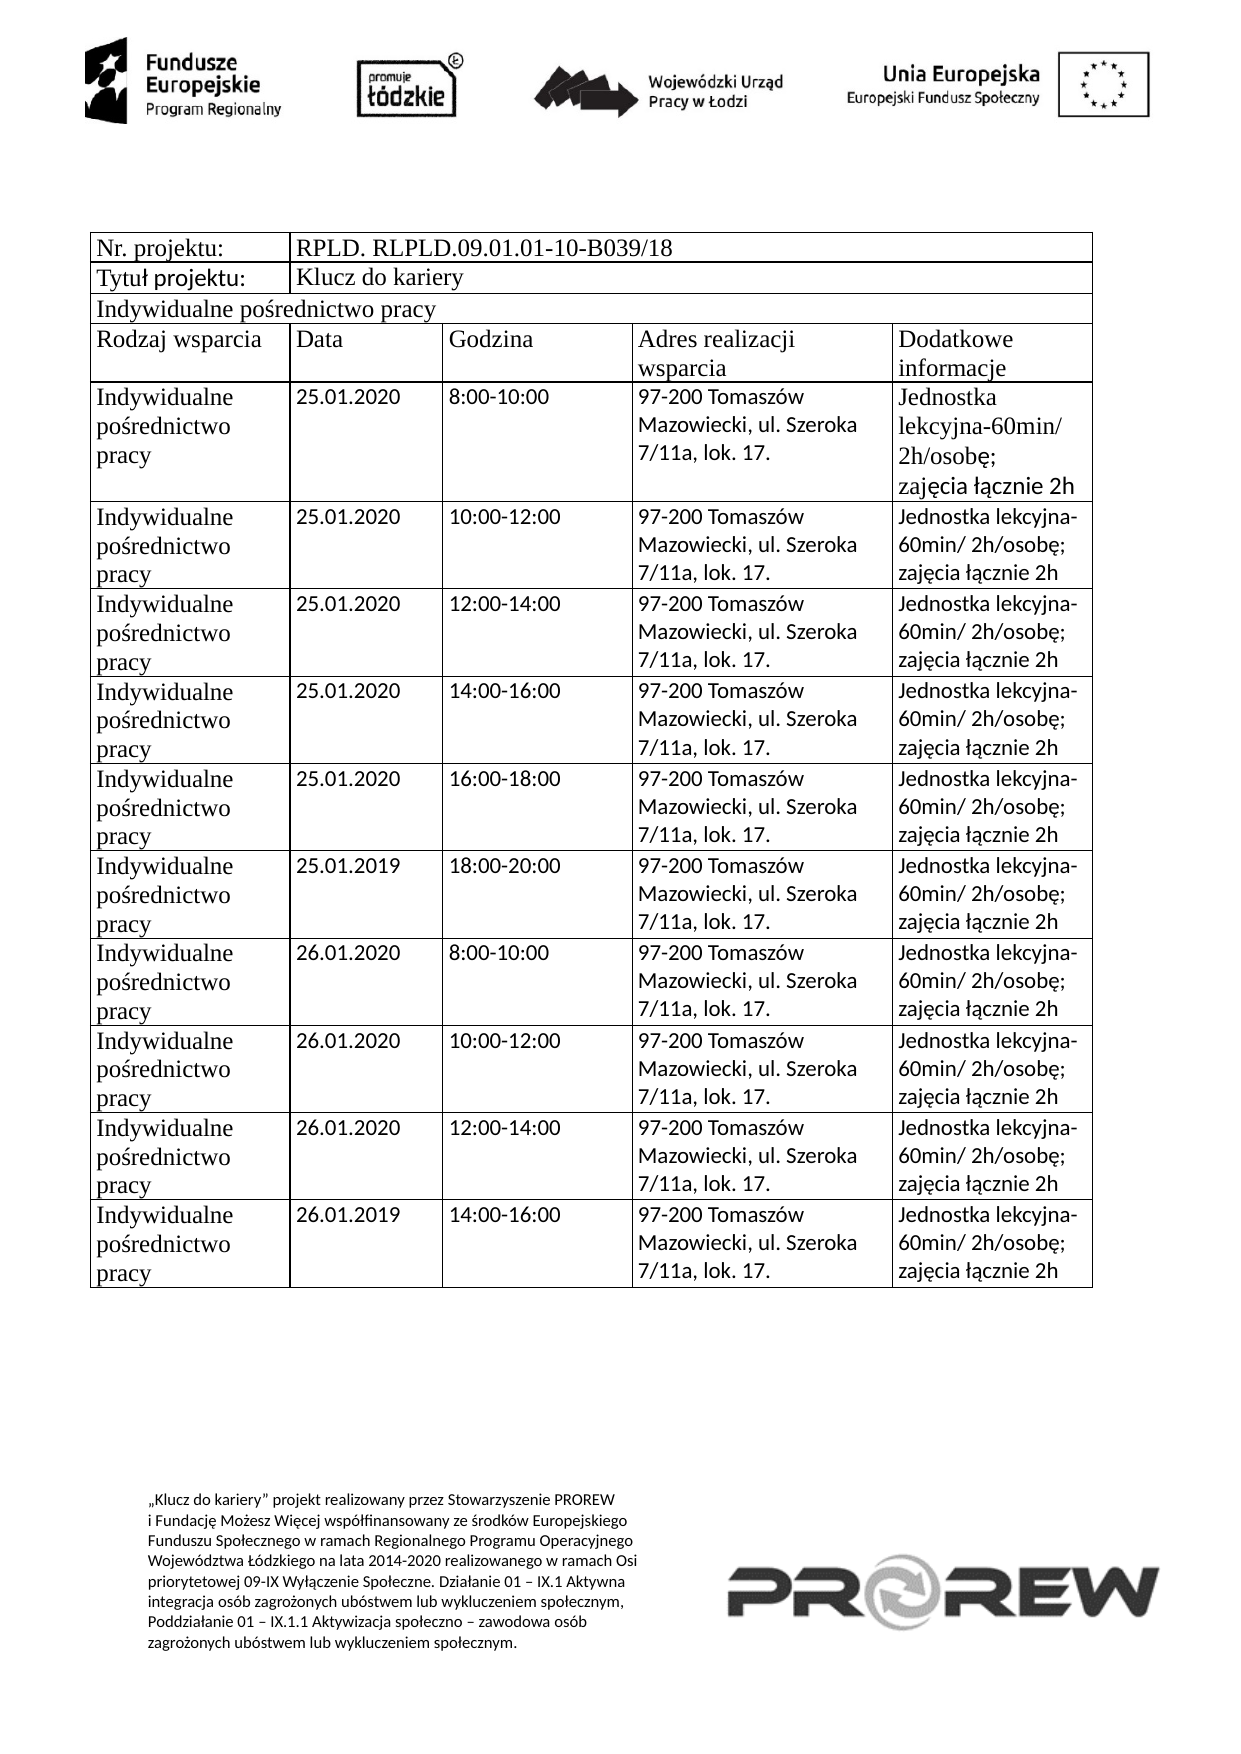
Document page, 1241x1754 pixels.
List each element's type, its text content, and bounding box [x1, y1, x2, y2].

table_cell 26.01.2019 [291, 1200, 442, 1287]
table_cell Godzina [443, 324, 632, 381]
table_cell Jednostka lekcyjna-60min/ 2h/osobę; zajęcia łącznie 2h [893, 1113, 1092, 1199]
table_cell 18:00-20:00 [443, 851, 632, 937]
table_cell 25.01.2020 [291, 502, 442, 588]
table_cell Indywidualne pośrednictwo pracy [91, 851, 289, 937]
table_cell Indywidualne pośrednictwo pracy [91, 764, 289, 850]
table_cell 97-200 Tomaszów Mazowiecki, ul. Szeroka 7/11a, lok. 17. [633, 1200, 892, 1287]
table_cell 97-200 Tomaszów Mazowiecki, ul. Szeroka 7/11a, lok. 17. [633, 589, 892, 676]
table_cell 97-200 Tomaszów Mazowiecki, ul. Szeroka 7/11a, lok. 17. [633, 383, 892, 501]
table_cell Jednostka lekcyjna-60min/ 2h/osobę; zajęcia łącznie 2h [893, 502, 1092, 588]
table_cell 16:00-18:00 [443, 764, 632, 850]
table_cell 97-200 Tomaszów Mazowiecki, ul. Szeroka 7/11a, lok. 17. [633, 939, 892, 1025]
table_cell 97-200 Tomaszów Mazowiecki, ul. Szeroka 7/11a, lok. 17. [633, 851, 892, 937]
table_cell Rodzaj wsparcia [91, 324, 289, 381]
table_cell 26.01.2020 [291, 1113, 442, 1199]
table_cell Indywidualne pośrednictwo pracy [91, 1026, 289, 1112]
table_cell Indywidualne pośrednictwo pracy [91, 502, 289, 588]
table_cell 25.01.2020 [291, 677, 442, 763]
table_cell Indywidualne pośrednictwo pracy [91, 677, 289, 763]
table_cell 25.01.2019 [291, 851, 442, 937]
table_cell Data [291, 324, 442, 381]
table_cell 25.01.2020 [291, 383, 442, 501]
table_cell 97-200 Tomaszów Mazowiecki, ul. Szeroka 7/11a, lok. 17. [633, 764, 892, 850]
table_header Nr. projektu: [91, 233, 289, 261]
table_cell 25.01.2020 [291, 764, 442, 850]
table_cell Jednostka lekcyjna-60min/ 2h/osobę; zajęcia łącznie 2h [893, 589, 1092, 676]
table_cell Jednostka lekcyjna-60min/ 2h/osobę; zajęcia łącznie 2h [893, 851, 1092, 937]
table_cell 14:00-16:00 [443, 677, 632, 763]
table_cell 97-200 Tomaszów Mazowiecki, ul. Szeroka 7/11a, lok. 17. [633, 677, 892, 763]
table_cell Jednostka lekcyjna-60min/ 2h/osobę; zajęcia łącznie 2h [893, 1200, 1092, 1287]
table_cell Indywidualne pośrednictwo pracy [91, 1113, 289, 1199]
table_cell Indywidualne pośrednictwo pracy [91, 1200, 289, 1287]
table_cell 97-200 Tomaszów Mazowiecki, ul. Szeroka 7/11a, lok. 17. [633, 1026, 892, 1112]
table_cell Klucz do kariery [291, 263, 1092, 293]
table_cell Indywidualne pośrednictwo pracy [91, 294, 1092, 323]
table_cell Adres realizacji wsparcia [633, 324, 892, 381]
table_header RPLD. RLPLD.09.01.01-10-B039/18 [291, 233, 1092, 261]
table_cell 12:00-14:00 [443, 589, 632, 676]
table_cell 97-200 Tomaszów Mazowiecki, ul. Szeroka 7/11a, lok. 17. [633, 502, 892, 588]
table_cell 10:00-12:00 [443, 502, 632, 588]
table_cell Indywidualne pośrednictwo pracy [91, 939, 289, 1025]
table_cell Jednostka lekcyjna-60min/ 2h/osobę; zajęcia łącznie 2h [893, 939, 1092, 1025]
table_cell Tytuł projektu: [91, 263, 289, 293]
table_cell Dodatkowe informacje [893, 324, 1092, 381]
table_cell 14:00-16:00 [443, 1200, 632, 1287]
table_cell Jednostka lekcyjna-60min/ 2h/osobę; zajęcia łącznie 2h [893, 764, 1092, 850]
table_cell Jednostka lekcyjna-60min/ 2h/osobę; zajęcia łącznie 2h [893, 677, 1092, 763]
table_cell Jednostka lekcyjna-60min/ 2h/osobę; zajęcia łącznie 2h [893, 383, 1092, 501]
table_cell 26.01.2020 [291, 939, 442, 1025]
table_cell 25.01.2020 [291, 589, 442, 676]
table_cell 8:00-10:00 [443, 383, 632, 501]
table_cell 8:00-10:00 [443, 939, 632, 1025]
table_cell 26.01.2020 [291, 1026, 442, 1112]
table_cell Indywidualne pośrednictwo pracy [91, 589, 289, 676]
table_cell Jednostka lekcyjna-60min/ 2h/osobę; zajęcia łącznie 2h [893, 1026, 1092, 1112]
table_cell 12:00-14:00 [443, 1113, 632, 1199]
table_cell 97-200 Tomaszów Mazowiecki, ul. Szeroka 7/11a, lok. 17. [633, 1113, 892, 1199]
table_cell 10:00-12:00 [443, 1026, 632, 1112]
table_cell Indywidualne pośrednictwo pracy [91, 383, 289, 501]
